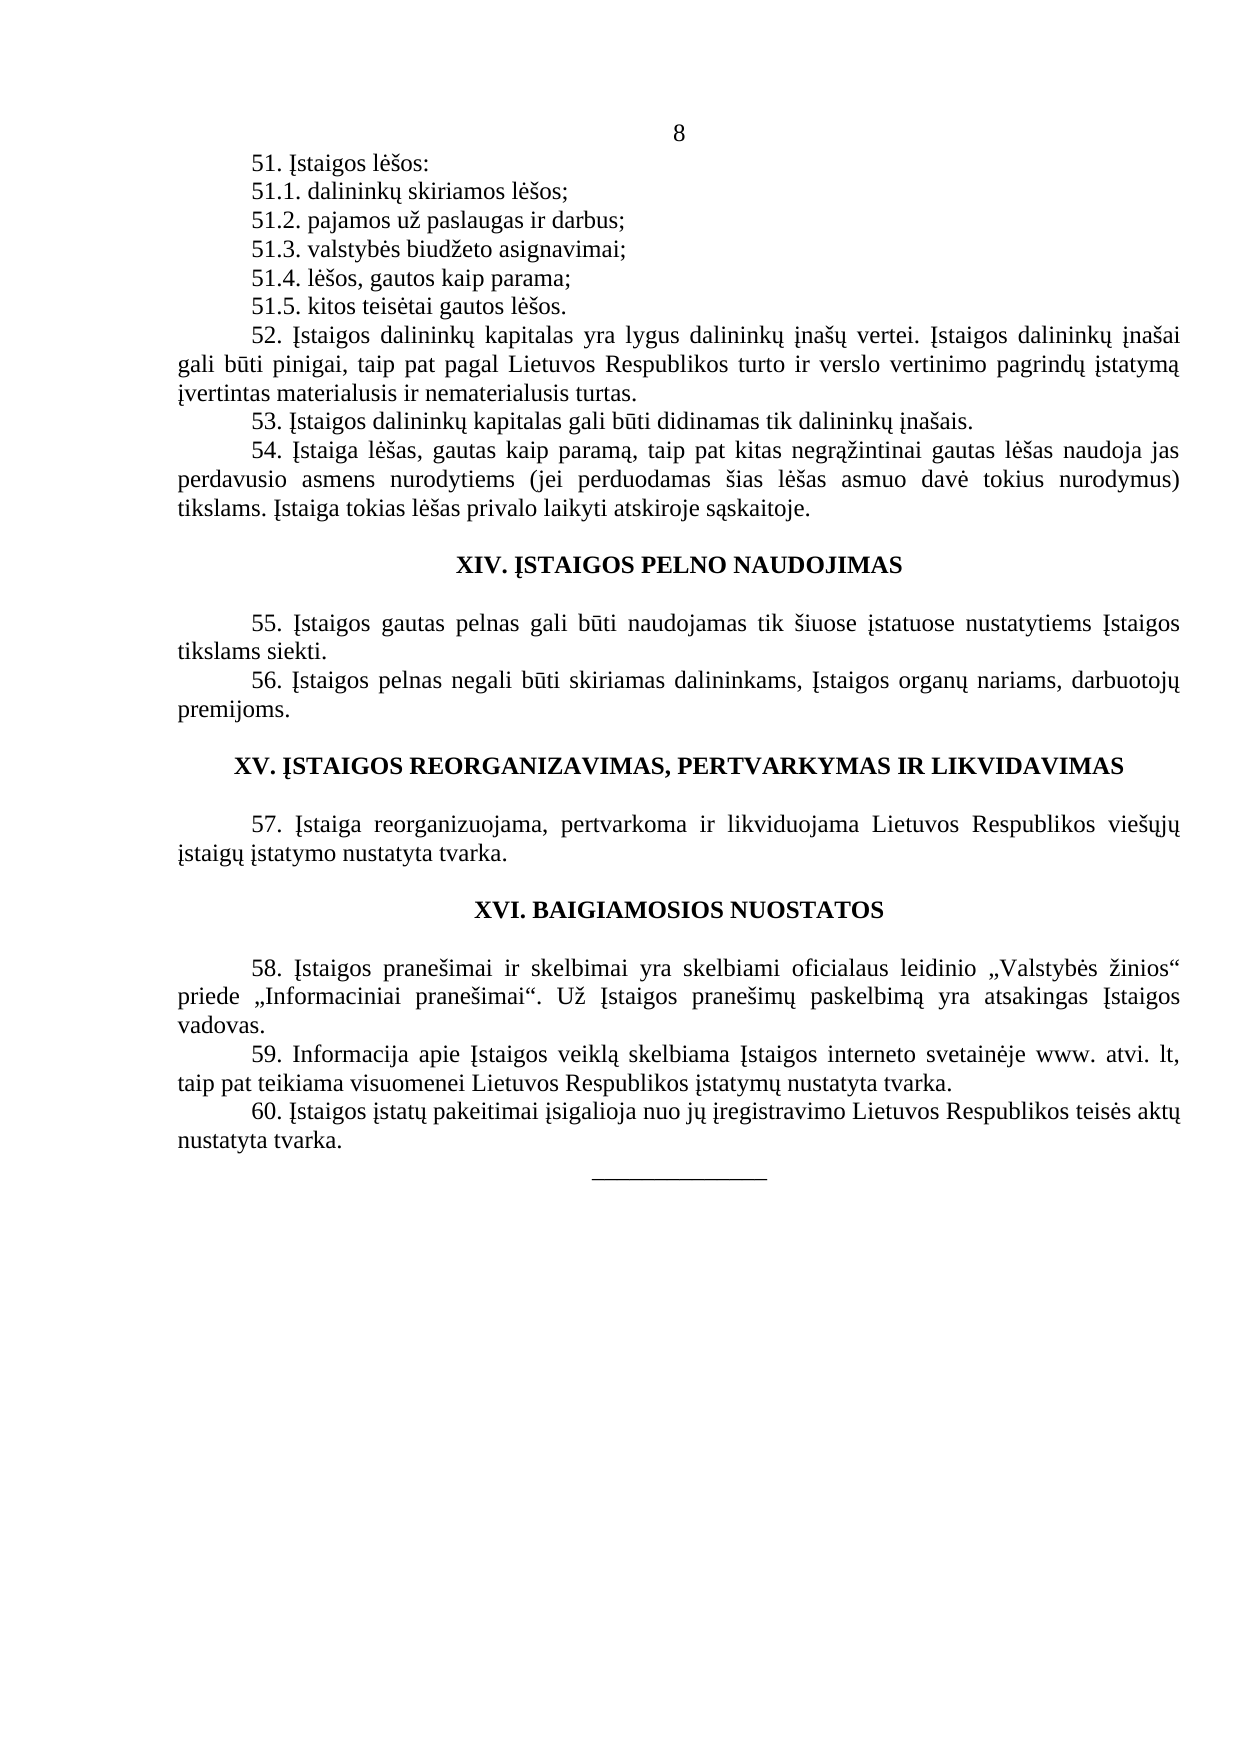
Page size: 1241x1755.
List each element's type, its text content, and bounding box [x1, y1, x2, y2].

text 52. Įstaigos dalininkų kapitalas yra lygus dalininkų įnašų vertei. Įstaigos dalininkų įnašai gali būti pinigai, taip pat pagal Lietuvos Respublikos turto ir verslo vertinimo pagrindų įstatymą įvertintas materialusis ir nematerialusis turtas. [177, 320, 1181, 406]
text 55. Įstaigos gautas pelnas gali būti naudojamas tik šiuose įstatuose nustatytiems Įstaigos tikslams siekti. [177, 608, 1181, 665]
text 60. Įstaigos įstatų pakeitimai įsigalioja nuo jų įregistravimo Lietuvos Respublikos teisės aktų nustatyta tvarka. [177, 1096, 1181, 1154]
text 59. Informacija apie Įstaigos veiklą skelbiama Įstaigos interneto svetainėje www. atvi. lt, taip pat teikiama visuomenei Lietuvos Respublikos įstatymų nustatyta tvarka. [177, 1039, 1181, 1096]
text 53. Įstaigos dalininkų kapitalas gali būti didinamas tik dalininkų įnašais. [177, 406, 1181, 435]
text 51.4. lėšos, gautos kaip parama; [177, 263, 1181, 291]
text 51. Įstaigos lėšos: [177, 148, 1181, 176]
text 58. Įstaigos pranešimai ir skelbimai yra skelbiami oficialaus leidinio „Valstybės žinios“ priede „Informaciniai pranešimai“. Už Įstaigos pranešimų paskelbimą yra atsakingas Įstaigos vadovas. [177, 953, 1181, 1039]
text 51.3. valstybės biudžeto asignavimai; [177, 234, 1181, 263]
text XIV. ĮSTAIGOS PELNO NAUDOJIMAS [177, 550, 1181, 579]
text XV. ĮSTAIGOS REORGANIZAVIMAS, PERTVARKYMAS IR LIKVIDAVIMAS [177, 751, 1181, 780]
text ______________ [177, 1154, 1181, 1183]
text 57. Įstaiga reorganizuojama, pertvarkoma ir likviduojama Lietuvos Respublikos viešųjų įstaigų įstatymo nustatyta tvarka. [177, 809, 1181, 866]
text 51.5. kitos teisėtai gautos lėšos. [177, 291, 1181, 320]
text XVI. BAIGIAMOSIOS NUOSTATOS [177, 895, 1181, 924]
text 56. Įstaigos pelnas negali būti skiriamas dalininkams, Įstaigos organų nariams, darbuotojų premijoms. [177, 665, 1181, 723]
text 54. Įstaiga lėšas, gautas kaip paramą, taip pat kitas negrąžintinai gautas lėšas naudoja jas perdavusio asmens nurodytiems (jei perduodamas šias lėšas asmuo davė tokius nurodymus) tikslams. Įstaiga tokias lėšas privalo laikyti atskiroje sąskaitoje. [177, 435, 1181, 521]
text 51.1. dalininkų skiriamos lėšos; [177, 176, 1181, 205]
text 51.2. pajamos už paslaugas ir darbus; [177, 205, 1181, 234]
